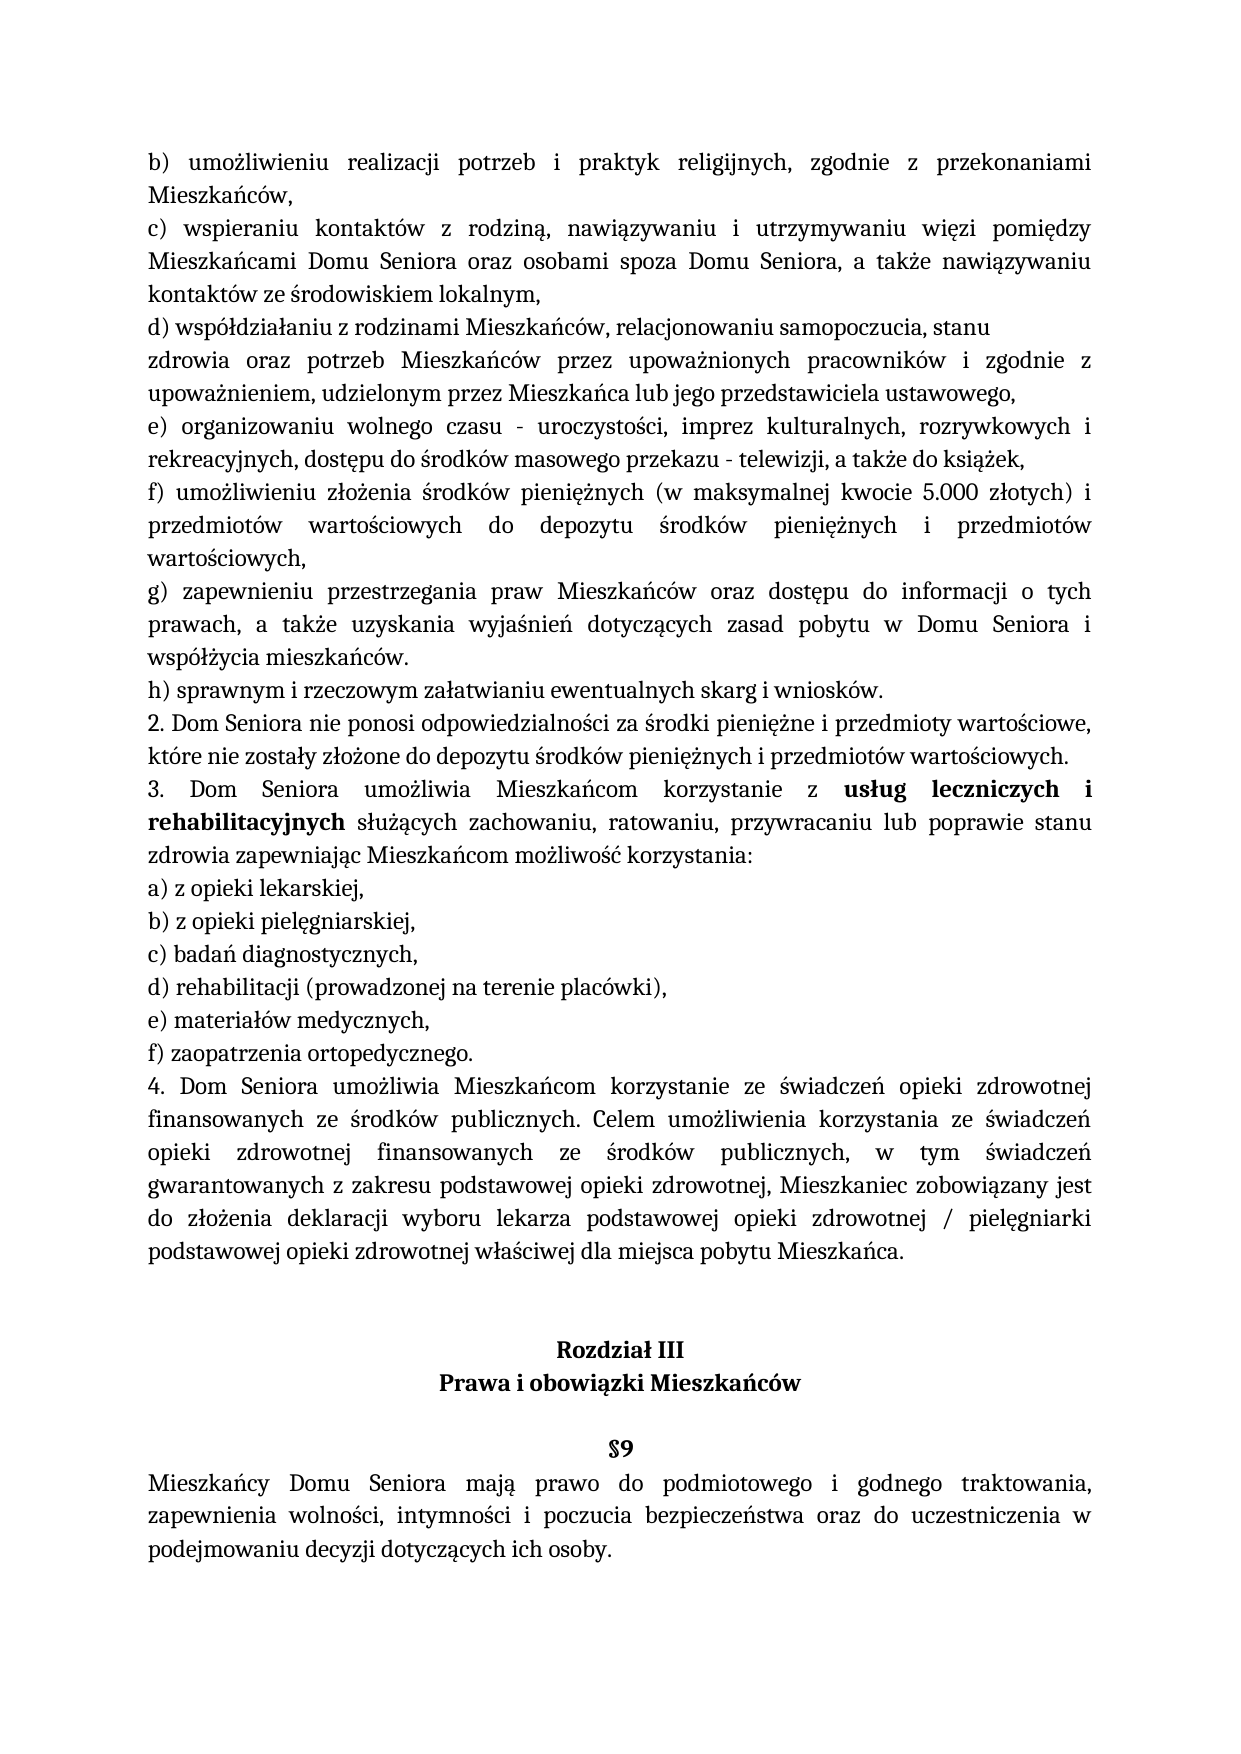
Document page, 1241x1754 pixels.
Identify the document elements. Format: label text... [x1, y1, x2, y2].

text d) współdziałaniu z rodzinami Mieszkańców, relacjonowaniu samopoczucia, stanu [148, 313, 1093, 341]
text Prawa i obowiązki Mieszkańców [148, 1369, 1093, 1398]
text e) materiałów medycznych, [148, 1006, 1093, 1035]
text f) umożliwieniu złożenia środków pieniężnych (w maksymalnej kwocie 5.000 złotych) i przedmiotów wartościowych do depozytu środków pieniężnych i przedmiotów wartościowych, [148, 478, 1093, 573]
text b) umożliwieniu realizacji potrzeb i praktyk religijnych, zgodnie z przekonaniami Mieszkańców, [148, 148, 1093, 209]
text b) z opieki pielęgniarskiej, [148, 907, 1093, 936]
text d) rehabilitacji (prowadzonej na terenie placówki), [148, 973, 1093, 1002]
text zdrowia oraz potrzeb Mieszkańców przez upoważnionych pracowników i zgodnie z upoważnieniem, udzielonym przez Mieszkańca lub jego przedstawiciela ustawowego, [148, 346, 1093, 407]
text h) sprawnym i rzeczowym załatwianiu ewentualnych skarg i wniosków. [148, 676, 1093, 705]
text Rozdział III [148, 1336, 1093, 1365]
text 4. Dom Seniora umożliwia Mieszkańcom korzystanie ze świadczeń opieki zdrowotnej finansowanych ze środków publicznych. Celem umożliwienia korzystania ze świadczeń opieki zdrowotnej finansowanych ze środków publicznych, w tym świadczeń gwarantowanych z zakresu podstawowej opieki zdrowotnej, Mieszkaniec zobowiązany jest do złożenia deklaracji wyboru lekarza podstawowej opieki zdrowotnej / pielęgniarki podstawowej opieki zdrowotnej właściwej dla miejsca pobytu Mieszkańca. [148, 1072, 1093, 1266]
text 3. Dom Seniora umożliwia Mieszkańcom korzystanie z usług leczniczych i rehabilitacyjnych służących zachowaniu, ratowaniu, przywracaniu lub poprawie stanu zdrowia zapewniając Mieszkańcom możliwość korzystania: [148, 775, 1093, 870]
text e) organizowaniu wolnego czasu - uroczystości, imprez kulturalnych, rozrywkowych i rekreacyjnych, dostępu do środków masowego przekazu - telewizji, a także do książek, [148, 412, 1093, 473]
text a) z opieki lekarskiej, [148, 874, 1093, 903]
text Mieszkańcy Domu Seniora mają prawo do podmiotowego i godnego traktowania, zapewnienia wolności, intymności i poczucia bezpieczeństwa oraz do uczestniczenia w podejmowaniu decyzji dotyczących ich osoby. [148, 1468, 1093, 1563]
text §9 [148, 1435, 1093, 1464]
text 2. Dom Seniora nie ponosi odpowiedzialności za środki pieniężne i przedmioty wartościowe, które nie zostały złożone do depozytu środków pieniężnych i przedmiotów wartościowych. [148, 709, 1093, 771]
text c) wspieraniu kontaktów z rodziną, nawiązywaniu i utrzymywaniu więzi pomiędzy Mieszkańcami Domu Seniora oraz osobami spoza Domu Seniora, a także nawiązywaniu kontaktów ze środowiskiem lokalnym, [148, 214, 1093, 308]
text g) zapewnieniu przestrzegania praw Mieszkańców oraz dostępu do informacji o tych prawach, a także uzyskania wyjaśnień dotyczących zasad pobytu w Domu Seniora i współżycia mieszkańców. [148, 577, 1093, 672]
text f) zaopatrzenia ortopedycznego. [148, 1039, 1093, 1068]
text c) badań diagnostycznych, [148, 940, 1093, 969]
